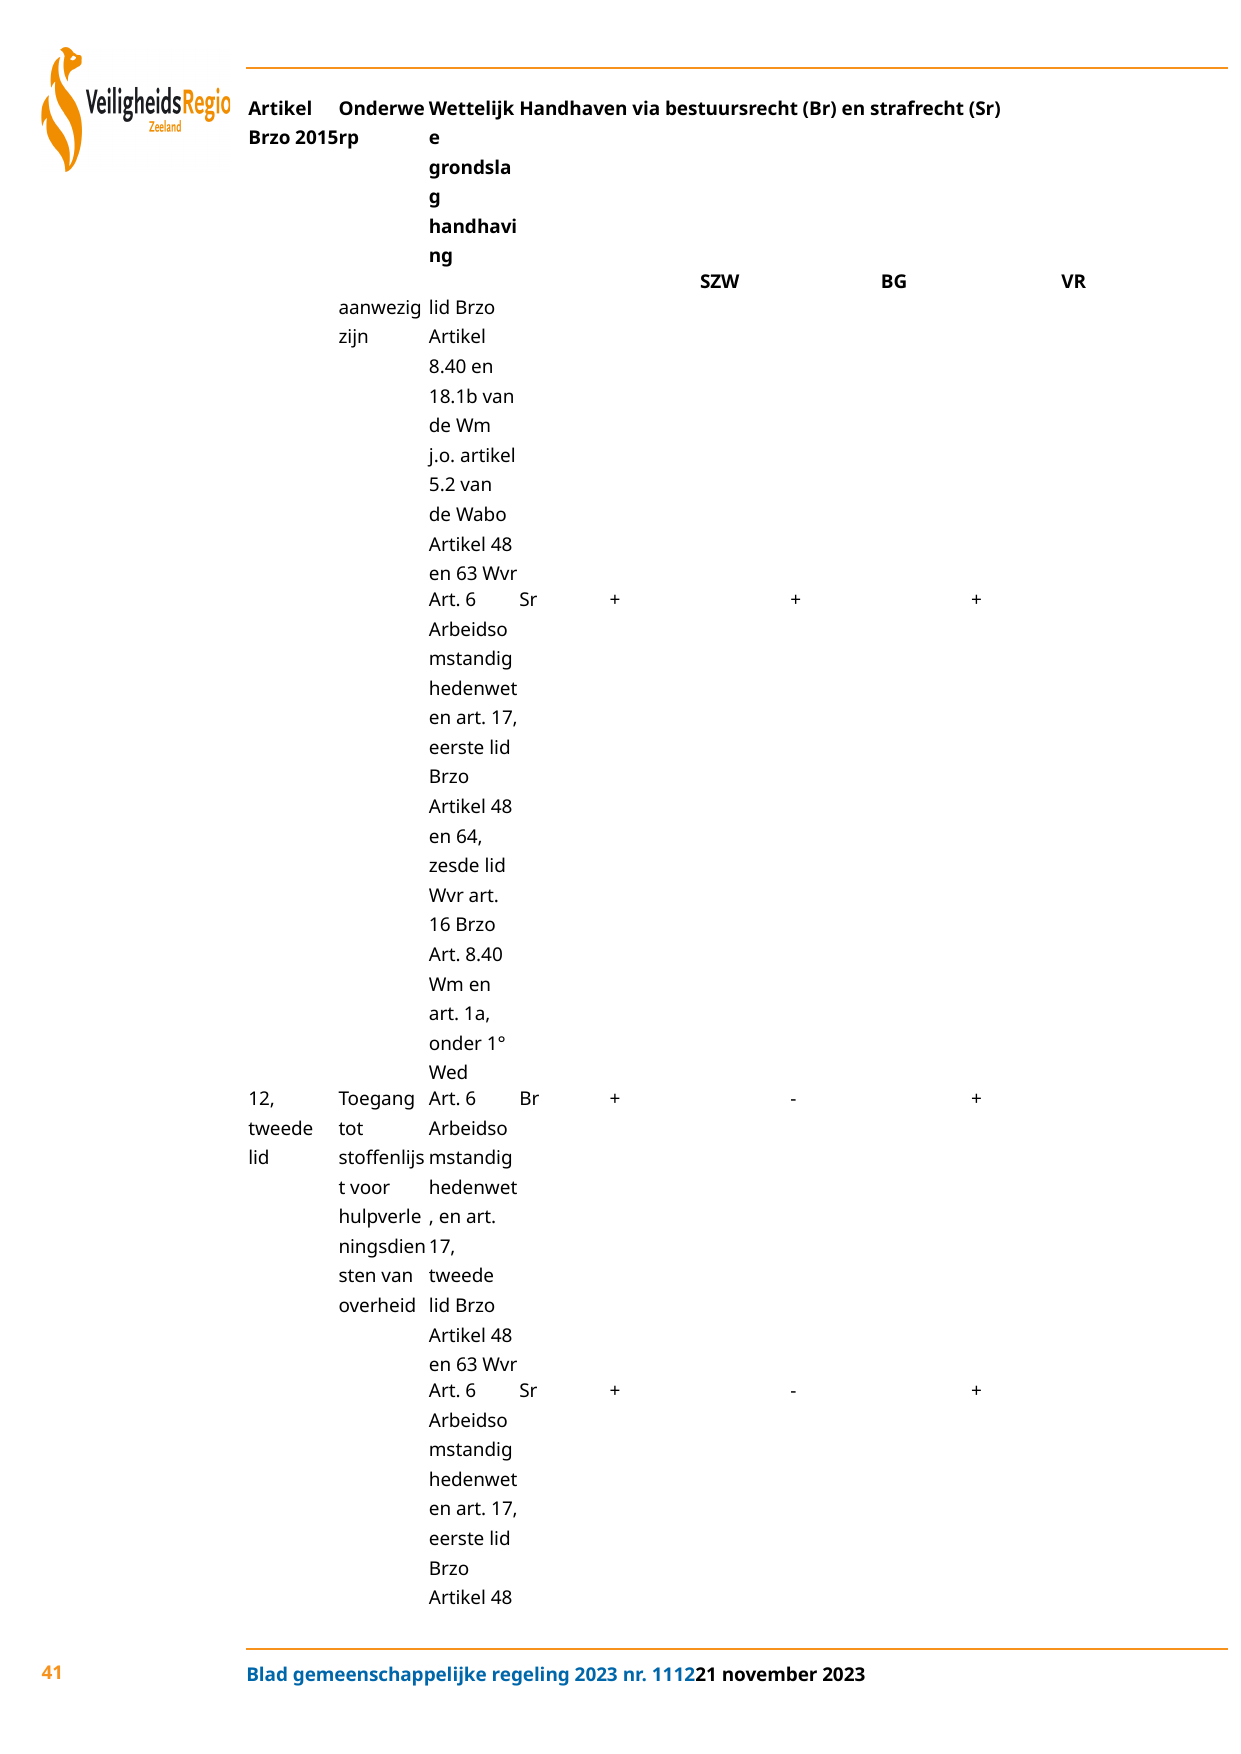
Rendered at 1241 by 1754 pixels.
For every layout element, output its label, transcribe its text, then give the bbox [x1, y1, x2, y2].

table_cell aanwezig zijn [338, 294, 429, 1085]
table_cell lid Brzo Artikel 8.40 en 18.1b van de Wm j.o. artikel 5.2 van de Wabo Artikel 48 en 63 Wvr [429, 294, 519, 586]
table_cell [248, 269, 338, 294]
table_cell VR [1061, 269, 1152, 294]
table_cell BG [881, 269, 1061, 294]
table_cell + [971, 1085, 1152, 1377]
table_cell [338, 269, 429, 294]
table_cell [429, 269, 519, 294]
table_cell [519, 294, 609, 586]
table_cell - [790, 1085, 971, 1377]
picture [41, 47, 231, 172]
table_cell [609, 294, 790, 586]
table_cell [790, 294, 971, 586]
table_cell [971, 294, 1152, 586]
table_cell Sr [519, 586, 609, 1085]
table_cell Toegang tot stoffenlijst voor hulpverleningsdiensten van overheid [338, 1085, 429, 1610]
table_header Artikel Brzo 2015 [248, 95, 338, 268]
table_header Onderwerp [338, 95, 429, 268]
table_cell - [790, 1377, 971, 1610]
table_cell [519, 269, 700, 294]
table_cell Br [519, 1085, 609, 1377]
table_cell + [609, 586, 790, 1085]
table_cell 12, tweede lid [248, 1085, 338, 1610]
table_cell + [971, 1377, 1152, 1610]
table_cell SZW [700, 269, 881, 294]
table_cell Sr [519, 1377, 609, 1610]
table_header Wettelijke grondslag handhaving [429, 95, 519, 268]
table_cell [248, 294, 338, 1085]
table_cell + [971, 586, 1152, 1085]
table_cell + [790, 586, 971, 1085]
table_cell + [609, 1377, 790, 1610]
table_cell Art. 6 Arbeidsomstandighedenwet, en art. 17, tweede lid Brzo Artikel 48 en 63 Wvr [429, 1085, 519, 1377]
table_cell + [609, 1085, 790, 1377]
table_cell Art. 6 Arbeidsomstandighedenwet en art. 17, eerste lid Brzo Artikel 48 [429, 1377, 519, 1610]
table_cell Art. 6 Arbeidsomstandighedenwet en art. 17, eerste lid Brzo Artikel 48 en 64, zesde lid Wvr art. 16 Brzo Art. 8.40 Wm en art. 1a, onder 1° Wed [429, 586, 519, 1085]
table_header Handhaven via bestuursrecht (Br) en strafrecht (Sr) [519, 95, 1152, 268]
